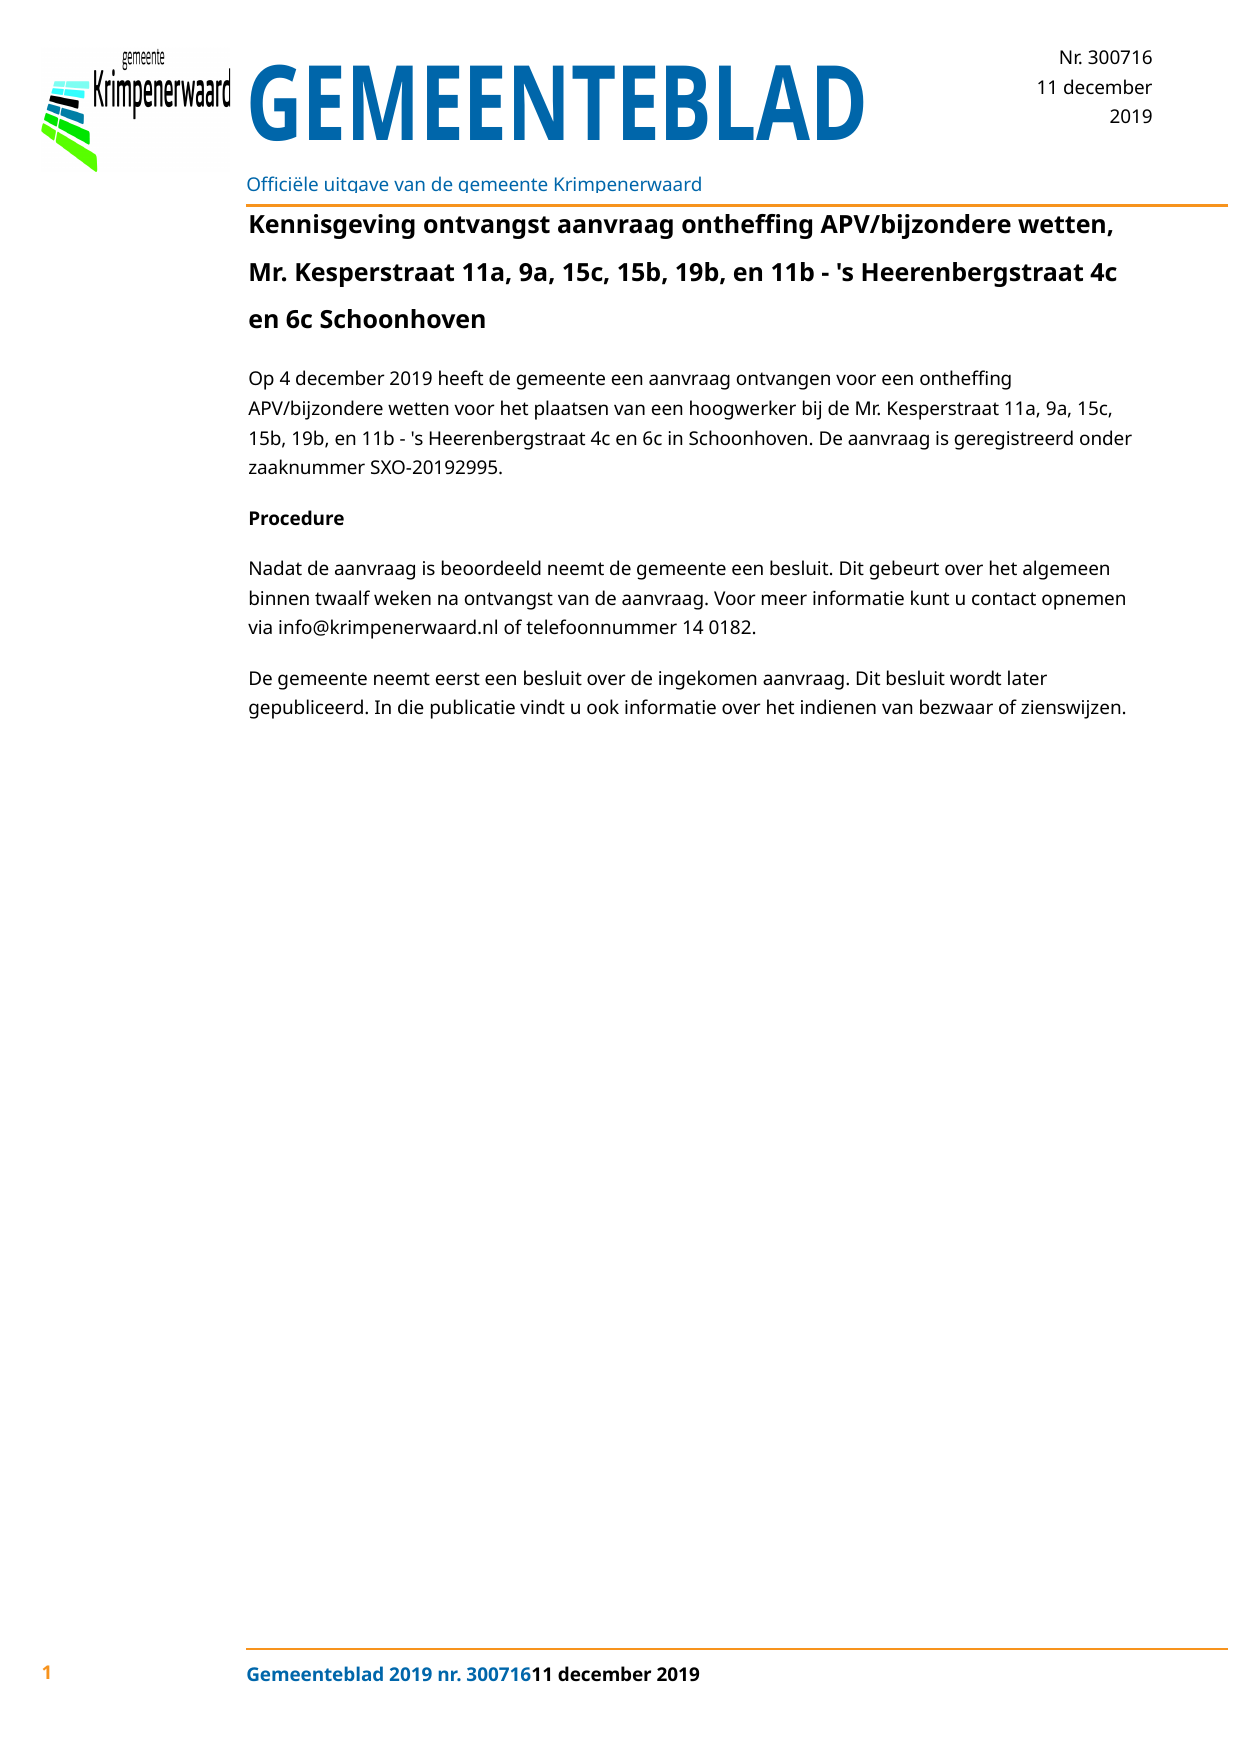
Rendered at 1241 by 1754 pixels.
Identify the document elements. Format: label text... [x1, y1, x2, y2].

text Nadat de aanvraag is beoordeeld neemt de gemeente een besluit. Dit gebeurt over het algemeen binnen twaalf weken na ontvangst van de aanvraag. Voor meer informatie kunt u contact opnemen via info@krimpenerwaard.nl of telefoonnummer 14 0182. [248, 555, 1152, 640]
text Procedure [248, 505, 1152, 530]
text Op 4 december 2019 heeft de gemeente een aanvraag ontvangen voor een ontheffing APV/bijzondere wetten voor het plaatsen van een hoogwerker bij de Mr. Kesperstraat 11a, 9a, 15c, 15b, 19b, en 11b - 's Heerenbergstraat 4c en 6c in Schoonhoven. De aanvraag is geregistreerd onder zaaknummer SXO-20192995. [248, 366, 1152, 480]
text Kennisgeving ontvangst aanvraag ontheffing APV/bijzondere wetten, Mr. Kesperstraat 11a, 9a, 15c, 15b, 19b, en 11b - 's Heerenbergstraat 4c en 6c Schoonhoven [248, 207, 1152, 336]
text De gemeente neemt eerst een besluit over de ingekomen aanvraag. Dit besluit wordt later gepubliceerd. In die publicatie vindt u ook informatie over het indienen van bezwaar of zienswijzen. [248, 665, 1152, 720]
picture [41, 47, 231, 172]
